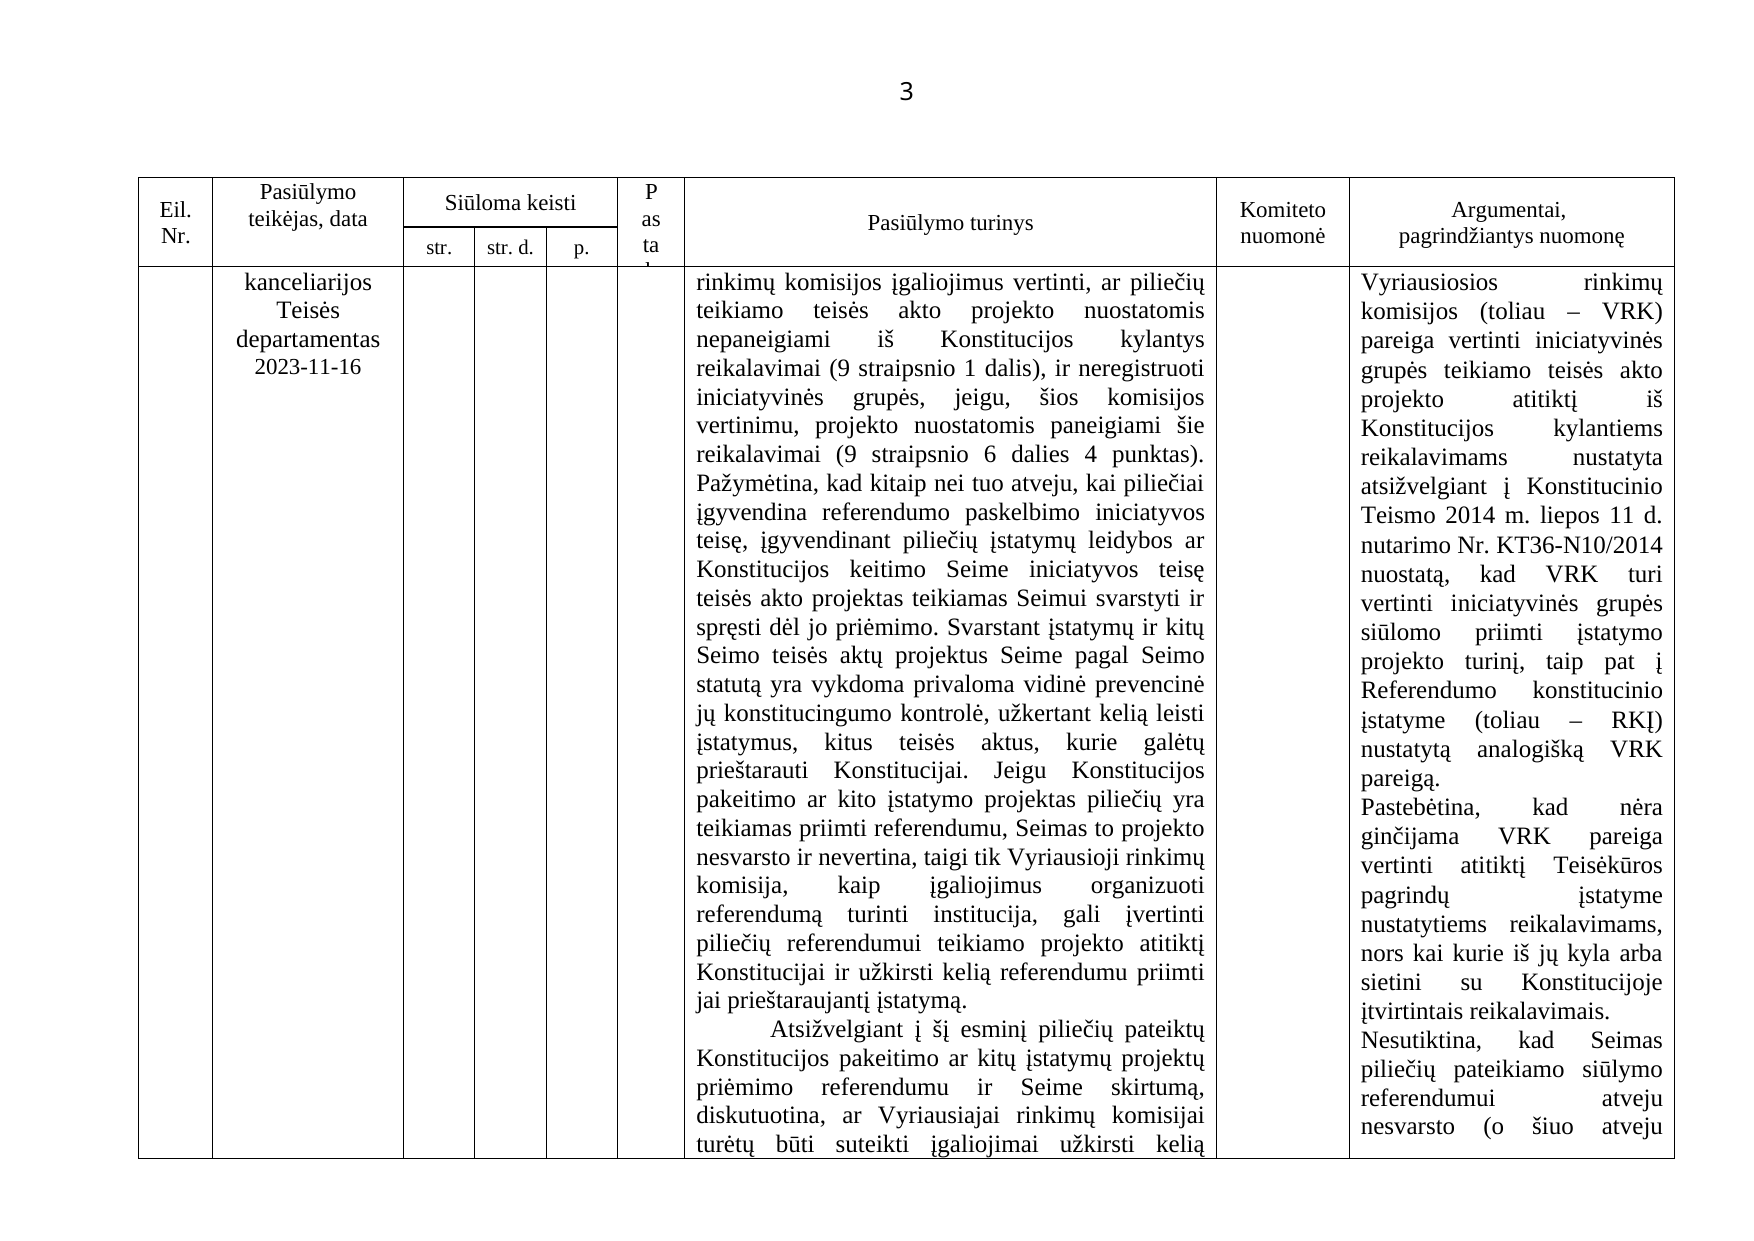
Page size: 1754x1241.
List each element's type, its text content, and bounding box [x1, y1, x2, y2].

table_cell [404, 267, 474, 1158]
table_cell kanceliarijos Teisės departamentas 2023-11-16 [213, 267, 403, 1158]
table_cell [139, 267, 212, 1158]
table_cell [547, 267, 617, 1158]
table_cell [1217, 267, 1349, 1158]
table_cell [475, 267, 546, 1158]
table_header Argumentai, pagrindžiantys nuomonę [1350, 178, 1674, 266]
table_header Pasiūlymo teikėjas, data [213, 178, 403, 266]
table_cell [618, 267, 684, 1158]
table_header Siūloma keisti [404, 178, 617, 226]
table_header Pasiūlymo turinys [685, 178, 1216, 266]
table_cell Vyriausiosios rinkimų komisijos (toliau – VRK) pareiga vertinti iniciatyvinės grupės teikiamo teisės akto projekto atitiktį iš Konstitucijos kylantiems reikalavimams nustatyta atsižvelgiant į Konstitucinio Teismo 2014 m. liepos 11 d. nutarimo Nr. KT36-N10/2014 nuostatą, kad VRK turi vertinti iniciatyvinės grupės siūlomo priimti įstatymo projekto turinį, taip pat į Referendumo konstitucinio įstatyme (toliau – RKĮ) nustatytą analogišką VRK pareigą. Pastebėtina, kad nėra ginčijama VRK pareiga vertinti atitiktį Teisėkūros pagrindų įstatyme nustatytiems reikalavimams, nors kai kurie iš jų kyla arba sietini su Konstitucijoje įtvirtintais reikalavimais. Nesutiktina, kad Seimas piliečių pateikiamo siūlymo referendumui atveju nesvarsto (o šiuo atveju [1350, 267, 1674, 1158]
table_header Komiteto nuomonė [1217, 178, 1349, 266]
table_cell str. [404, 228, 474, 266]
table_cell p. [547, 228, 617, 266]
table_cell rinkimų komisijos įgaliojimus vertinti, ar piliečių teikiamo teisės akto projekto nuostatomis nepaneigiami iš Konstitucijos kylantys reikalavimai (9 straipsnio 1 dalis), ir neregistruoti iniciatyvinės grupės, jeigu, šios komisijos vertinimu, projekto nuostatomis paneigiami šie reikalavimai (9 straipsnio 6 dalies 4 punktas). Pažymėtina, kad kitaip nei tuo atveju, kai piliečiai įgyvendina referendumo paskelbimo iniciatyvos teisę, įgyvendinant piliečių įstatymų leidybos ar Konstitucijos keitimo Seime iniciatyvos teisę teisės akto projektas teikiamas Seimui svarstyti ir spręsti dėl jo priėmimo. Svarstant įstatymų ir kitų Seimo teisės aktų projektus Seime pagal Seimo statutą yra vykdoma privaloma vidinė prevencinė jų konstitucingumo kontrolė, užkertant kelią leisti įstatymus, kitus teisės aktus, kurie galėtų prieštarauti Konstitucijai. Jeigu Konstitucijos pakeitimo ar kito įstatymo projektas piliečių yra teikiamas priimti referendumu, Seimas to projekto nesvarsto ir nevertina, taigi tik Vyriausioji rinkimų komisija, kaip įgaliojimus organizuoti referendumą turinti institucija, gali įvertinti piliečių referendumui teikiamo projekto atitiktį Konstitucijai ir užkirsti kelią referendumu priimti jai prieštaraujantį įstatymą. Atsižvelgiant į šį esminį piliečių pateiktų Konstitucijos pakeitimo ar kitų įstatymų projektų priėmimo referendumu ir Seime skirtumą, diskutuotina, ar Vyriausiajai rinkimų komisijai turėtų būti suteikti įgaliojimai užkirsti kelią [685, 267, 1216, 1158]
table_header Pastabos [618, 178, 684, 266]
table_header Eil. Nr. [139, 178, 212, 266]
table_cell str. d. [475, 228, 546, 266]
